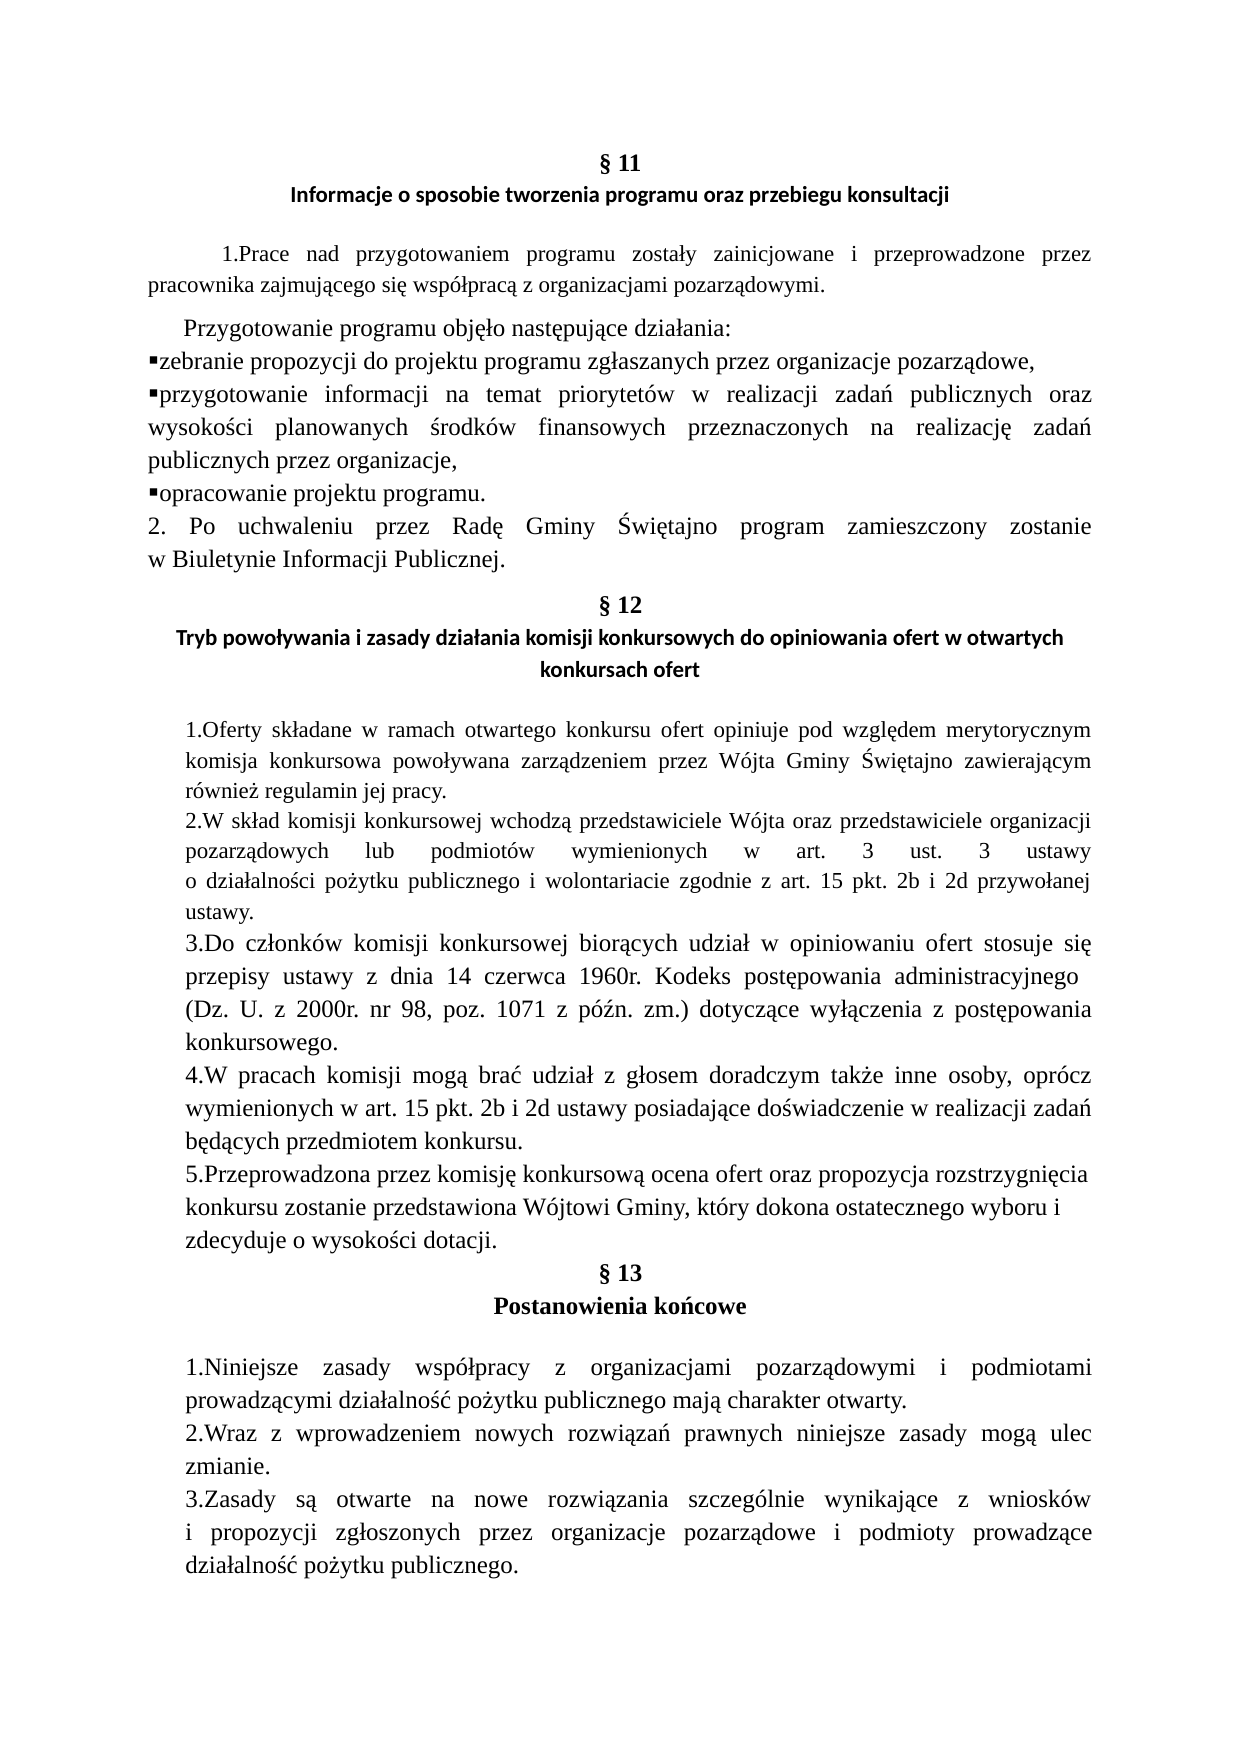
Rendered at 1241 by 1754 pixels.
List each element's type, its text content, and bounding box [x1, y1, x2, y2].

text 3.Do członków komisji konkursowej biorących udział w opiniowaniu ofert stosuje się przepisy ustawy z dnia 14 czerwca 1960r. Kodeks postępowania administracyjnego (Dz. U. z 2000r. nr 98, poz. 1071 z późn. zm.) dotyczące wyłączenia z postępowania konkursowego. [185, 928, 1092, 1056]
list Wraz z wprowadzeniem nowych rozwiązań prawnych niniejsze zasady mogą ulec zmianie. [185, 1418, 1092, 1480]
list zebranie propozycji do projektu programu zgłaszanych przez organizacje pozarządowe, [148, 346, 1092, 375]
text 4.W pracach komisji mogą brać udział z głosem doradczym także inne osoby, oprócz wymienionych w art. 15 pkt. 2b i 2d ustawy posiadające doświadczenie w realizacji zadań będących przedmiotem konkursu. [185, 1060, 1092, 1155]
text 1.Prace nad przygotowaniem programu zostały zainicjowane i przeprowadzone przez pracownika zajmującego się współpracą z organizacjami pozarządowymi. [148, 240, 1092, 297]
text Postanowienia końcowe [148, 1291, 1092, 1320]
list Niniejsze zasady współpracy z organizacjami pozarządowymi i podmiotami prowadzącymi działalność pożytku publicznego mają charakter otwarty. [185, 1352, 1092, 1414]
text Informacje o sposobie tworzenia programu oraz przebiegu konsultacji [148, 181, 1092, 209]
text 2. Po uchwaleniu przez Radę Gminy Świętajno program zamieszczony zostanie w Biuletynie Informacji Publicznej. [148, 511, 1092, 573]
text Przygotowanie programu objęło następujące działania: [148, 313, 1092, 342]
text § 11 [148, 148, 1092, 176]
text 2.W skład komisji konkursowej wchodzą przedstawiciele Wójta oraz przedstawiciele organizacji pozarządowych lub podmiotów wymienionych w art. 3 ust. 3 ustawy o działalności pożytku publicznego i wolontariacie zgodnie z art. 15 pkt. 2b i 2d przywołanej ustawy. [185, 807, 1092, 924]
list przygotowanie informacji na temat priorytetów w realizacji zadań publicznych oraz wysokości planowanych środków finansowych przeznaczonych na realizację zadań publicznych przez organizacje, [148, 379, 1092, 474]
list 5.Przeprowadzona przez komisję konkursową ocena ofert oraz propozycja rozstrzygnięcia konkursu zostanie przedstawiona Wójtowi Gminy, który dokona ostatecznego wyboru i zdecyduje o wysokości dotacji. [185, 1159, 1092, 1254]
text Tryb powoływania i zasady działania komisji konkursowych do opiniowania ofert w otwartych konkursach ofert [148, 623, 1092, 683]
text § 12 [148, 590, 1092, 619]
list Zasady są otwarte na nowe rozwiązania szczególnie wynikające z wniosków i propozycji zgłoszonych przez organizacje pozarządowe i podmioty prowadzące działalność pożytku publicznego. [185, 1484, 1092, 1579]
list opracowanie projektu programu. [148, 478, 1092, 507]
text § 13 [148, 1258, 1092, 1287]
text 1.Oferty składane w ramach otwartego konkursu ofert opiniuje pod względem merytorycznym komisja konkursowa powoływana zarządzeniem przez Wójta Gminy Świętajno zawierającym również regulamin jej pracy. [185, 717, 1092, 803]
